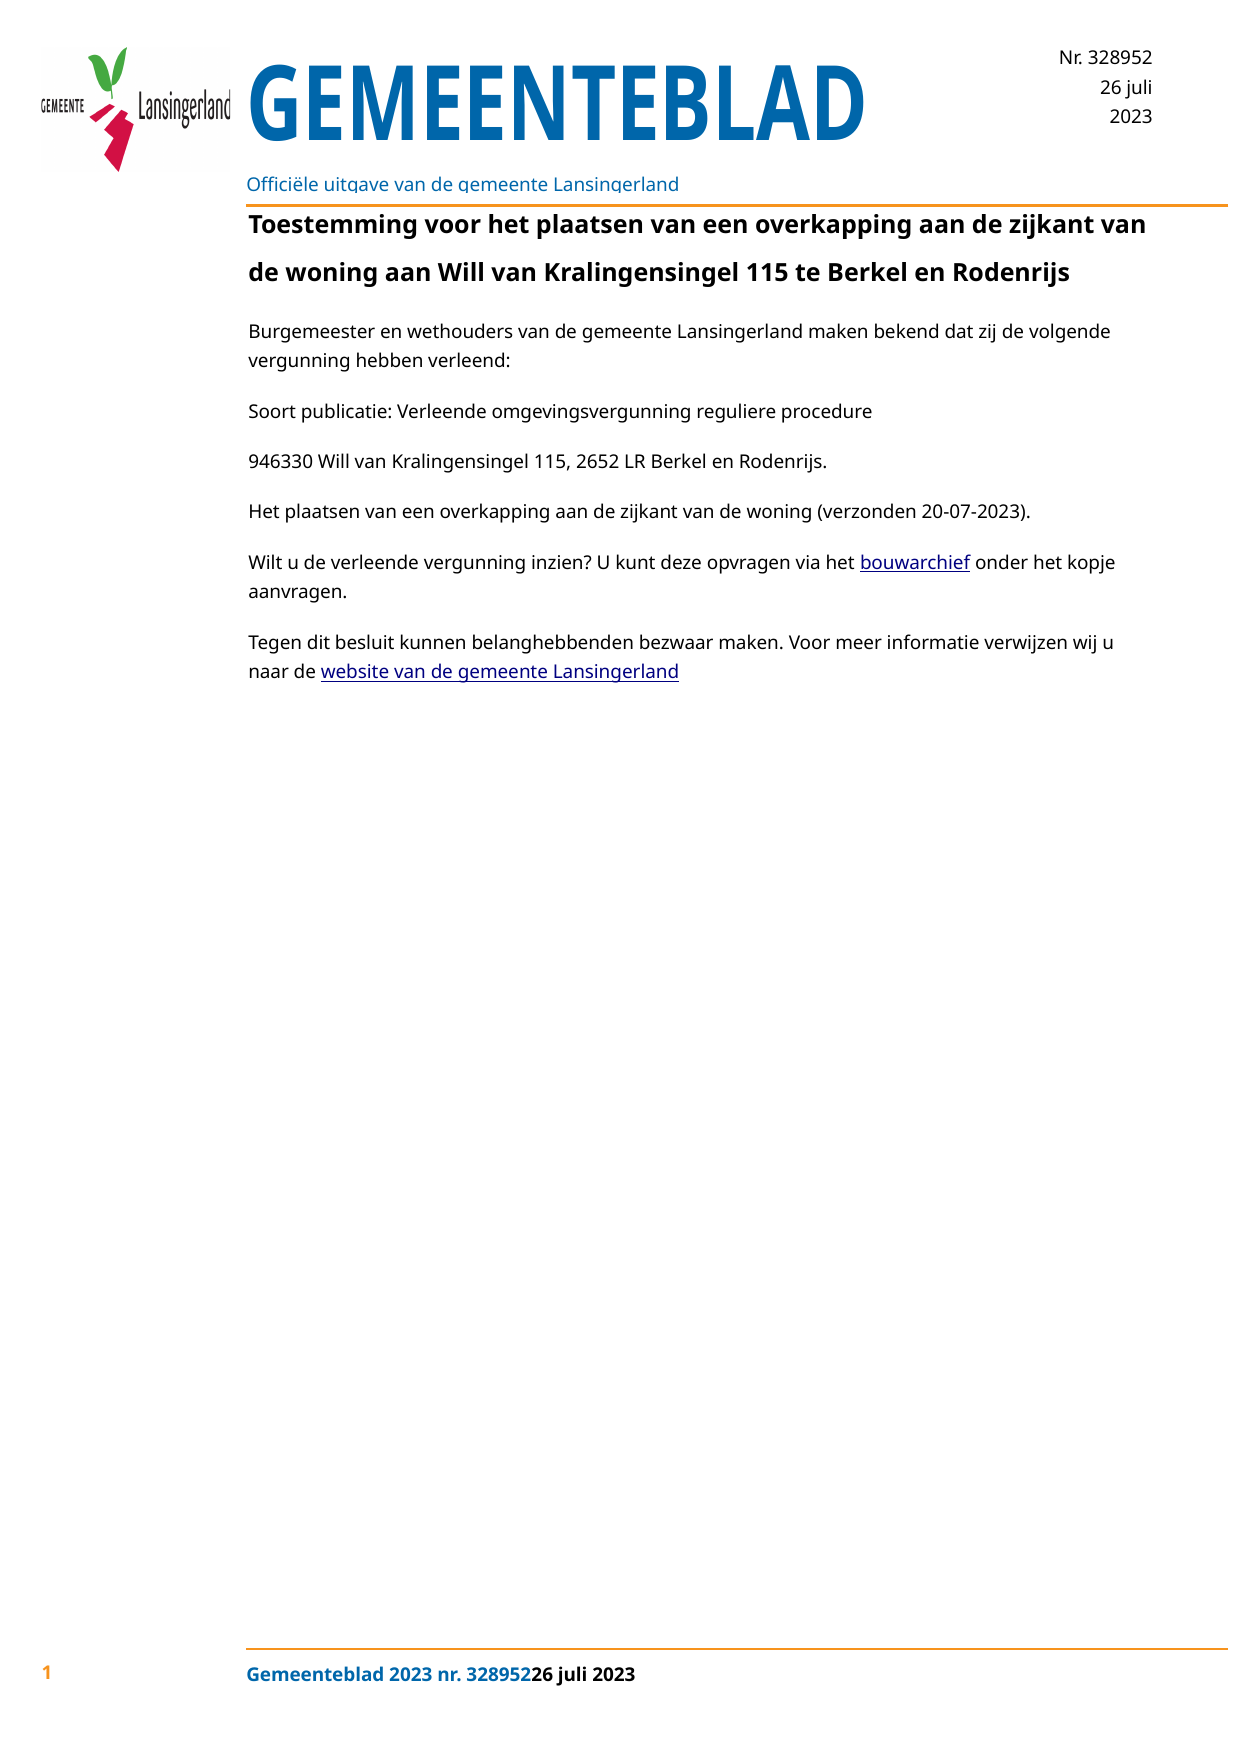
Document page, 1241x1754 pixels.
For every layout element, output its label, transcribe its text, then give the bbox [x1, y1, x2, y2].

text 946330 Will van Kralingensingel 115, 2652 LR Berkel en Rodenrijs. [248, 448, 1152, 474]
text Toestemming voor het plaatsen van een overkapping aan de zijkant van de woning aan Will van Kralingensingel 115 te Berkel en Rodenrijs [248, 207, 1152, 288]
text Tegen dit besluit kunnen belanghebbenden bezwaar maken. Voor meer informatie verwijzen wij u naar de website van de gemeente Lansingerland [248, 629, 1152, 684]
text Het plaatsen van een overkapping aan de zijkant van de woning (verzonden 20-07-2023). [248, 499, 1152, 524]
text Soort publicatie: Verleende omgevingsvergunning reguliere procedure [248, 398, 1152, 424]
text Burgemeester en wethouders van de gemeente Lansingerland maken bekend dat zij de volgende vergunning hebben verleend: [248, 318, 1152, 373]
picture [41, 47, 231, 172]
text Wilt u de verleende vergunning inzien? U kunt deze opvragen via het bouwarchief onder het kopje aanvragen. [248, 549, 1152, 604]
